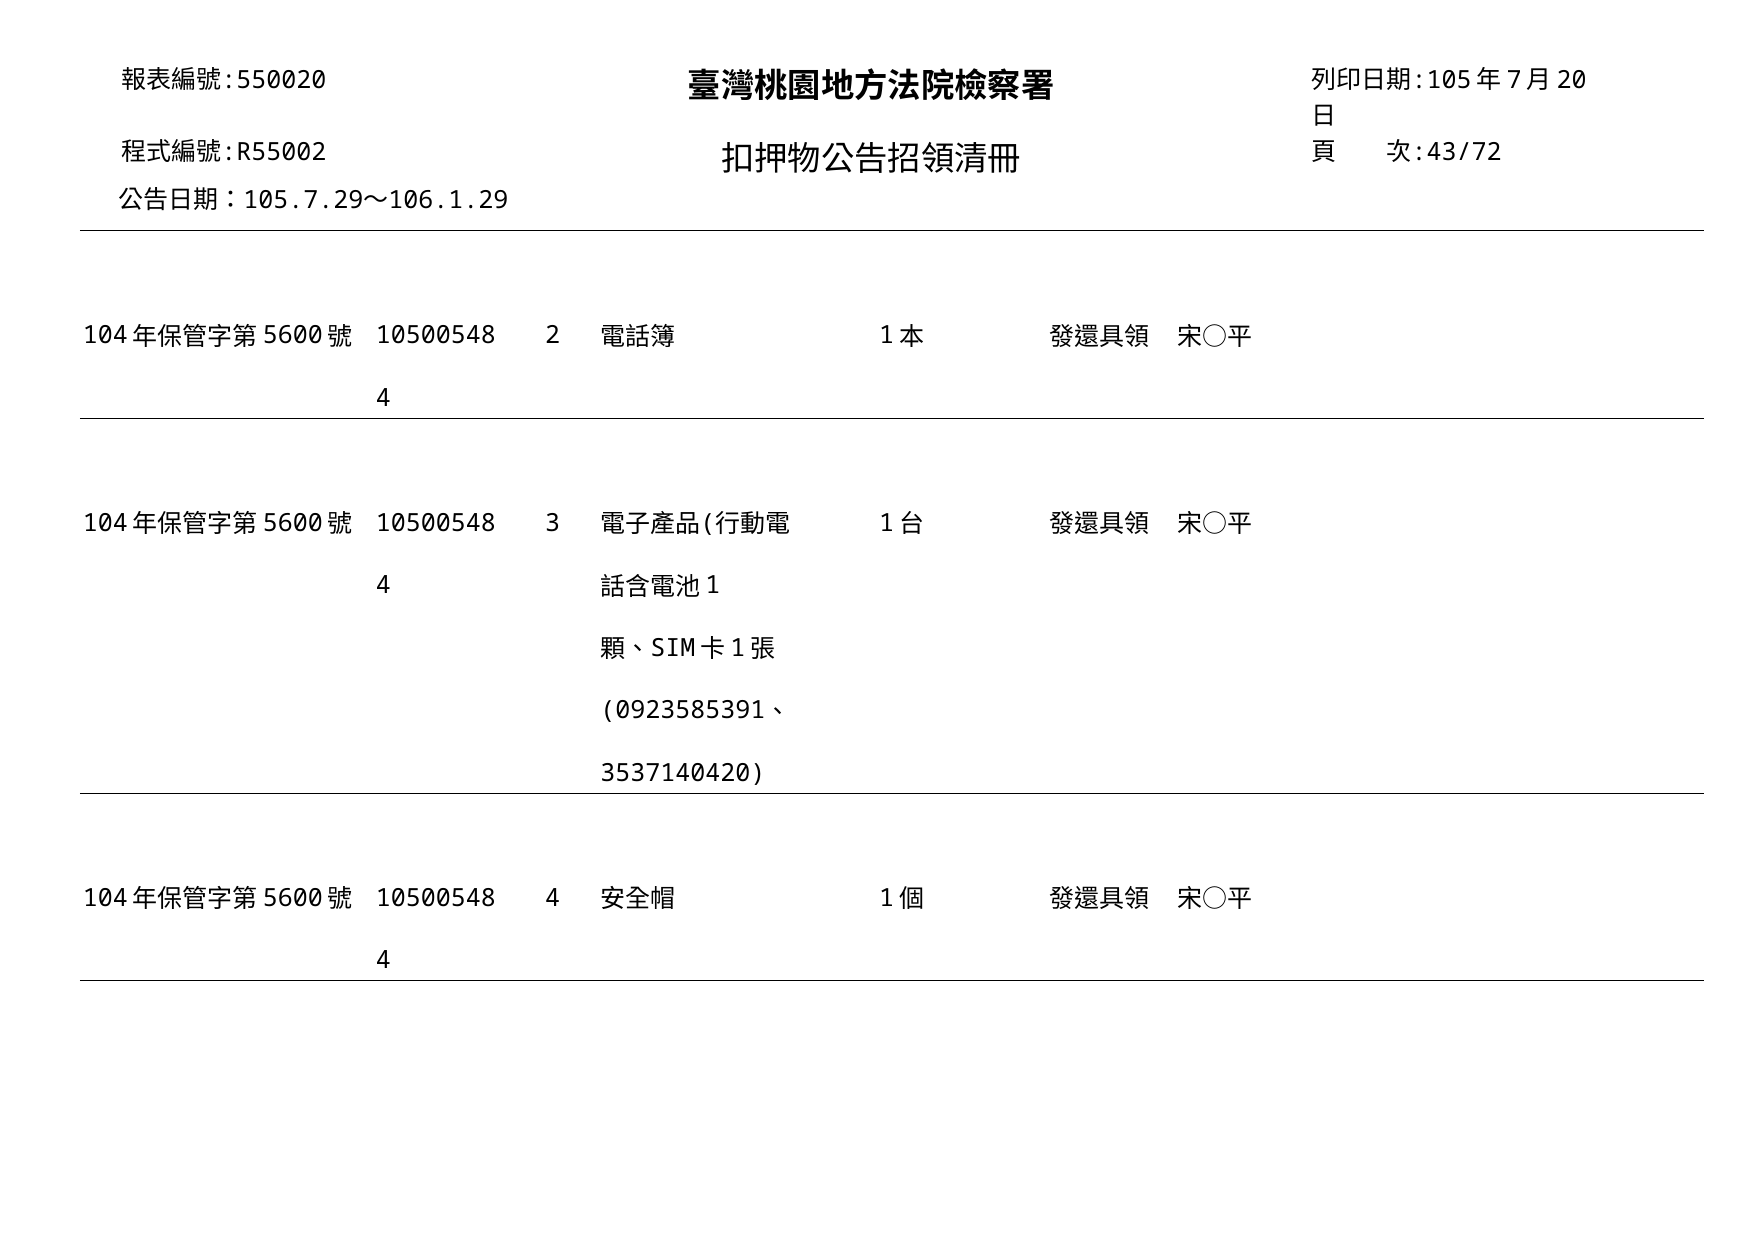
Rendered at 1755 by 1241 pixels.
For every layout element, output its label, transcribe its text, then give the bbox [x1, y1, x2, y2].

table_cell 105005484 [373, 794, 507, 980]
table_cell 1個 [808, 794, 927, 980]
table_cell 宋○平 [1175, 794, 1317, 980]
table_cell [1317, 419, 1575, 792]
table_cell 105005484 [373, 419, 507, 792]
table_cell [1575, 231, 1704, 417]
table_cell 3 [507, 419, 597, 792]
table_cell 電話簿 [597, 231, 807, 417]
table_cell 發還具領 [1046, 794, 1175, 980]
table_cell 安全帽 [597, 794, 807, 980]
table_cell [927, 794, 1046, 980]
table_cell [1575, 419, 1704, 792]
table_cell [927, 231, 1046, 417]
table_cell 發還具領 [1046, 231, 1175, 417]
table_cell 1台 [808, 419, 927, 792]
table_cell 105005484 [373, 231, 507, 417]
table_cell 1本 [808, 231, 927, 417]
table_cell 宋○平 [1175, 419, 1317, 792]
table_cell 發還具領 [1046, 419, 1175, 792]
table_cell 2 [507, 231, 597, 417]
table_cell 104年保管字第5600號 [80, 794, 373, 980]
table_cell [927, 419, 1046, 792]
table_cell 104年保管字第5600號 [80, 419, 373, 792]
table_cell 4 [507, 794, 597, 980]
table_cell [1575, 794, 1704, 980]
table_cell [1317, 231, 1575, 417]
table_cell 電子產品(行動電話含電池1顆、SIM卡1張(0923585391、3537140420) [597, 419, 807, 792]
table_cell 宋○平 [1175, 231, 1317, 417]
table_cell 104年保管字第5600號 [80, 231, 373, 417]
table_cell [1317, 794, 1575, 980]
